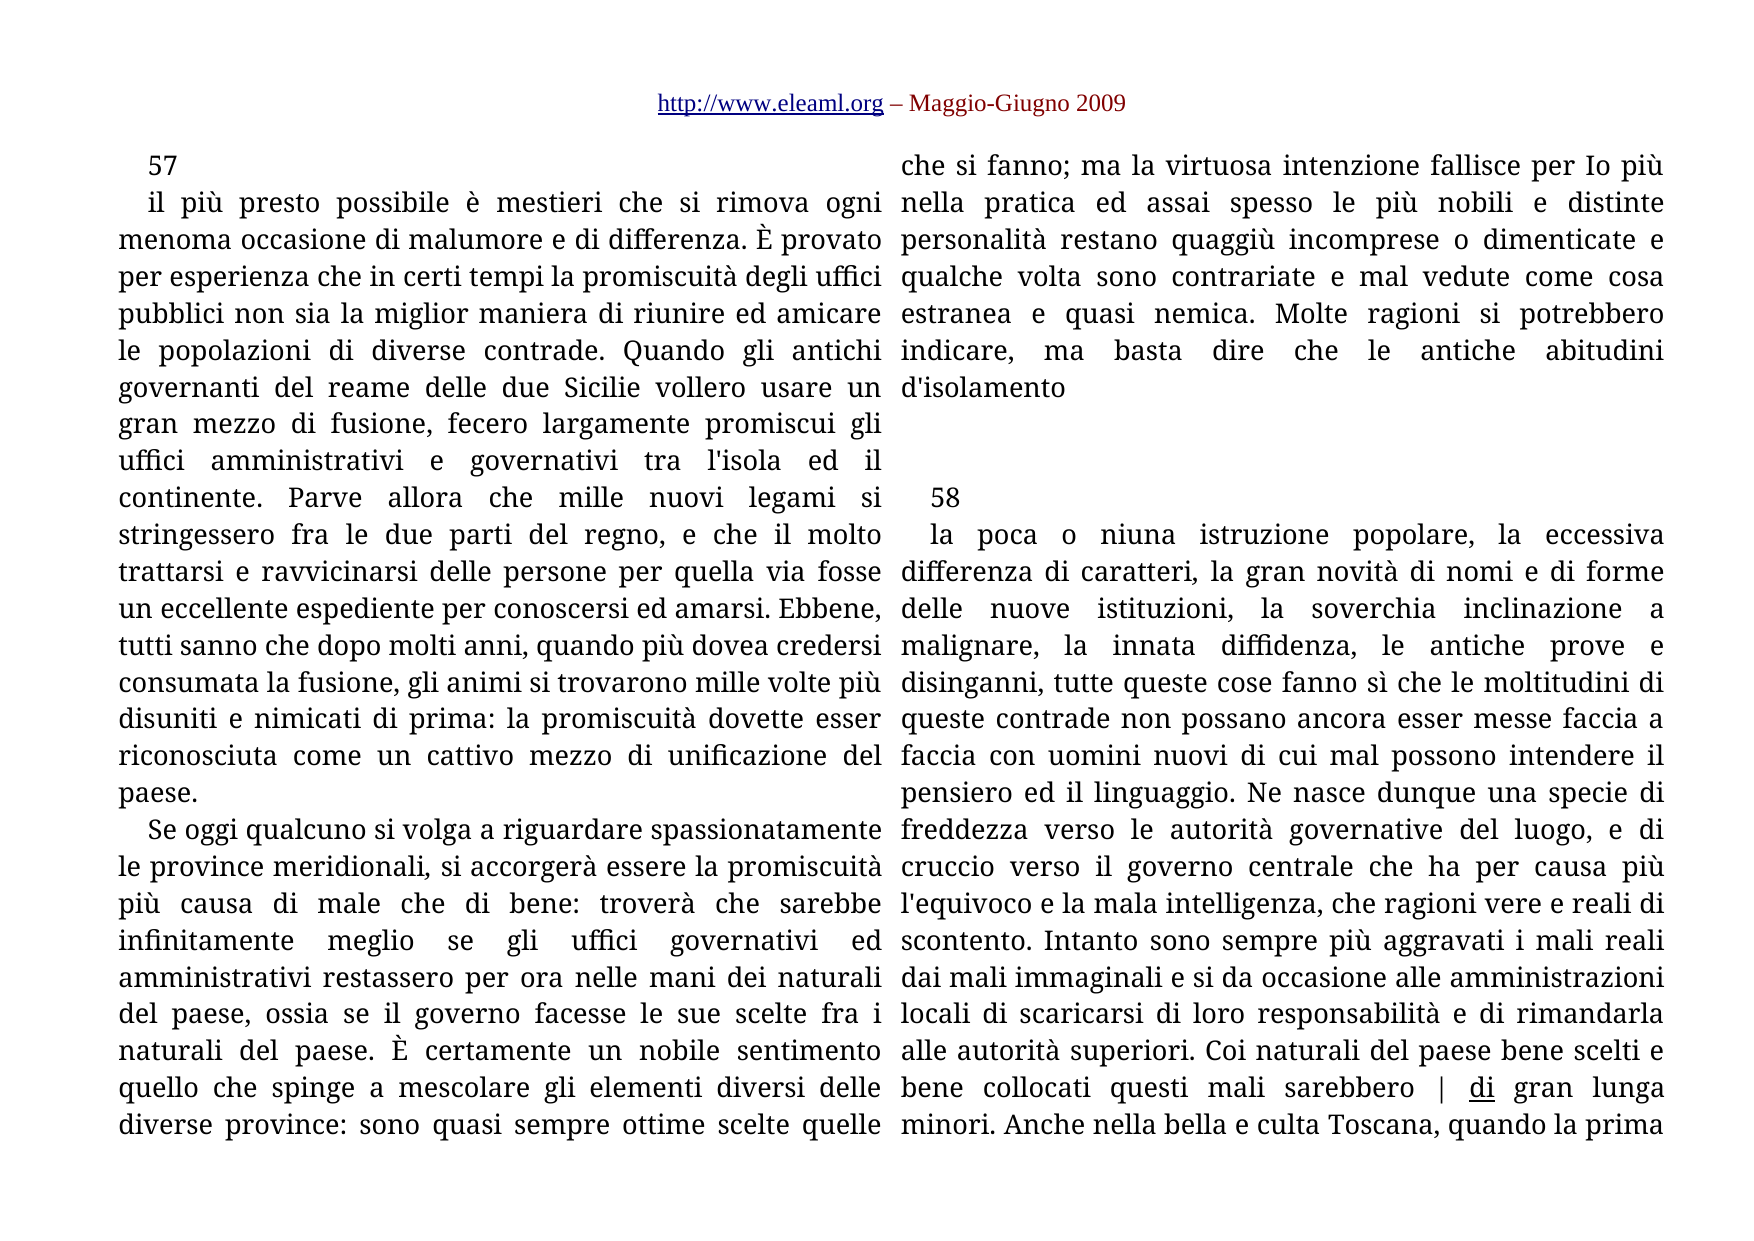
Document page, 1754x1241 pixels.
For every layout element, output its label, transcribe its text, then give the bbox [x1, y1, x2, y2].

text che si fanno; ma la virtuosa intenzione fallisce per Io più nella pratica ed assai spesso le più nobili e distinte personalità restano quaggiù incomprese o dimenticate e qualche volta sono contrariate e mal vedute come cosa estranea e quasi nemica. Molte ragioni si potrebbero indicare, ma basta dire che le antiche abitudini d'isolamento [901, 147, 1665, 405]
text 58 [901, 479, 1665, 516]
text 57 [118, 147, 883, 184]
text il più presto possibile è mestieri che si rimova ogni menoma occasione di malumore e di differenza. È provato per esperienza che in certi tempi la promiscuità degli uffici pubblici non sia la miglior maniera di riunire ed amicare le popolazioni di diverse contrade. Quando gli antichi governanti del reame delle due Sicilie vollero usare un gran mezzo di fusione, fecero largamente promiscui gli uffici amministrativi e governativi tra l'isola ed il continente. Parve allora che mille nuovi legami si stringessero fra le due parti del regno, e che il molto trattarsi e ravvicinarsi delle persone per quella via fosse un eccellente espediente per conoscersi ed amarsi. Ebbene, tutti sanno che dopo molti anni, quando più dovea credersi consumata la fusione, gli animi si trovarono mille volte più disuniti e nimicati di prima: la promiscuità dovette esser riconosciuta come un cattivo mezzo di unificazione del paese. [118, 184, 883, 811]
text Se oggi qualcuno si volga a riguardare spassionatamente le province meridionali, si accorgerà essere la promiscuità più causa di male che di bene: troverà che sarebbe infinitamente meglio se gli uffici governativi ed amministrativi restassero per ora nelle mani dei naturali del paese, ossia se il governo facesse le sue scelte fra i naturali del paese. È certamente un nobile sentimento quello che spinge a mescolare gli elementi diversi delle diverse province: sono quasi sempre ottime scelte quelle [118, 811, 883, 1142]
text la poca o niuna istruzione popolare, la eccessiva differenza di caratteri, la gran novità di nomi e di forme delle nuove istituzioni, la soverchia inclinazione a malignare, la innata diffidenza, le antiche prove e disinganni, tutte queste cose fanno sì che le moltitudini di queste contrade non possano ancora esser messe faccia a faccia con uomini nuovi di cui mal possono intendere il pensiero ed il linguaggio. Ne nasce dunque una specie di freddezza verso le autorità governative del luogo, e di cruccio verso il governo centrale che ha per causa più l'equivoco e la mala intelligenza, che ragioni vere e reali di scontento. Intanto sono sempre più aggravati i mali reali dai mali immaginali e si da occasione alle amministrazioni locali di scaricarsi di loro responsabilità e di rimandarla alle autorità superiori. Coi naturali del paese bene scelti e bene collocati questi mali sarebbero | di gran lunga minori. Anche nella bella e culta Toscana, quando la prima [901, 516, 1665, 1142]
